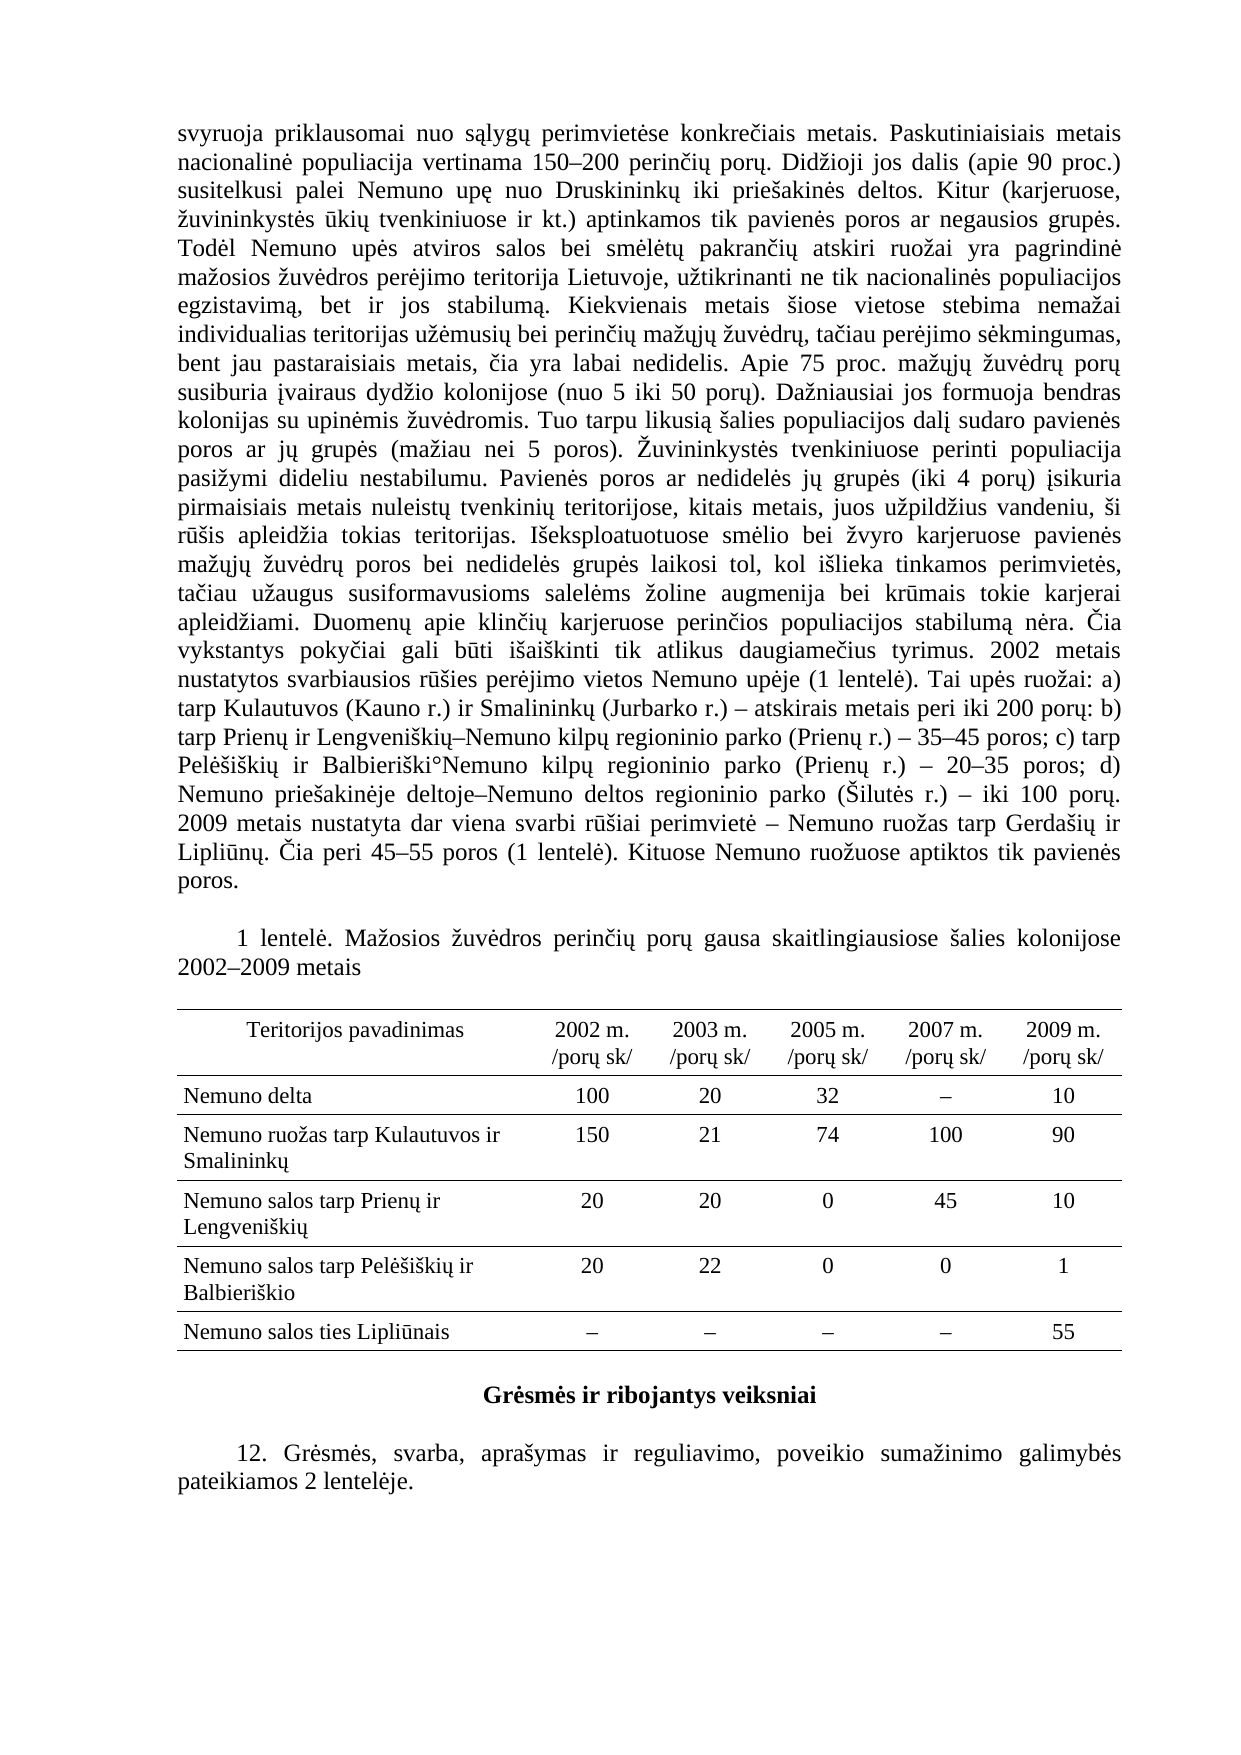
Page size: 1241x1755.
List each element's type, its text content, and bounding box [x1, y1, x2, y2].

table_cell 21 [651, 1115, 769, 1180]
table_cell Nemuno salos tarp Prienų ir Lengveniškių [177, 1181, 533, 1246]
table_cell 20 [651, 1181, 769, 1246]
table_cell Nemuno ruožas tarp Kulautuvos ir Smalininkų [177, 1115, 533, 1180]
table_cell Nemuno salos ties Lipliūnais [177, 1312, 533, 1350]
text Grėsmės ir ribojantys veiksniai [177, 1380, 1122, 1409]
table_cell – [769, 1312, 887, 1350]
table_cell 22 [651, 1247, 769, 1311]
table_cell 0 [769, 1247, 887, 1311]
table_cell 20 [651, 1076, 769, 1114]
table_cell 45 [887, 1181, 1004, 1246]
table_cell – [651, 1312, 769, 1350]
text 12. Grėsmės, svarba, aprašymas ir reguliavimo, poveikio sumažinimo galimybės pateikiamos 2 lentelėje. [177, 1438, 1122, 1495]
table_cell Nemuno salos tarp Pelėšiškių ir Balbieriškio [177, 1247, 533, 1311]
table_cell 100 [887, 1115, 1004, 1180]
table_cell 100 [533, 1076, 651, 1114]
table_cell 10 [1004, 1181, 1122, 1246]
table_cell Nemuno delta [177, 1076, 533, 1114]
table_cell – [887, 1312, 1004, 1350]
table_cell 74 [769, 1115, 887, 1180]
table_header Teritorijos pavadinimas [177, 1010, 533, 1075]
table_cell 20 [533, 1181, 651, 1246]
table_cell 10 [1004, 1076, 1122, 1114]
table_cell 55 [1004, 1312, 1122, 1350]
table_header 2005 m. /porų sk/ [769, 1010, 887, 1075]
table_cell 1 [1004, 1247, 1122, 1311]
table_cell 150 [533, 1115, 651, 1180]
table_cell 90 [1004, 1115, 1122, 1180]
text 1 lentelė. Mažosios žuvėdros perinčių porų gausa skaitlingiausiose šalies kolonijose 2002–2009 metais [177, 923, 1122, 981]
table_header 2007 m. /porų sk/ [887, 1010, 1004, 1075]
text svyruoja priklausomai nuo sąlygų perimvietėse konkrečiais metais. Paskutiniaisiais metais nacionalinė populiacija vertinama 150–200 perinčių porų. Didžioji jos dalis (apie 90 proc.) susitelkusi palei Nemuno upę nuo Druskininkų iki priešakinės deltos. Kitur (karjeruose, žuvininkystės ūkių tvenkiniuose ir kt.) aptinkamos tik pavienės poros ar negausios grupės. Todėl Nemuno upės atviros salos bei smėlėtų pakrančių atskiri ruožai yra pagrindinė mažosios žuvėdros perėjimo teritorija Lietuvoje, užtikrinanti ne tik nacionalinės populiacijos egzistavimą, bet ir jos stabilumą. Kiekvienais metais šiose vietose stebima nemažai individualias teritorijas užėmusių bei perinčių mažųjų žuvėdrų, tačiau perėjimo sėkmingumas, bent jau pastaraisiais metais, čia yra labai nedidelis. Apie 75 proc. mažųjų žuvėdrų porų susiburia įvairaus dydžio kolonijose (nuo 5 iki 50 porų). Dažniausiai jos formuoja bendras kolonijas su upinėmis žuvėdromis. Tuo tarpu likusią šalies populiacijos dalį sudaro pavienės poros ar jų grupės (mažiau nei 5 poros). Žuvininkystės tvenkiniuose perinti populiacija pasižymi dideliu nestabilumu. Pavienės poros ar nedidelės jų grupės (iki 4 porų) įsikuria pirmaisiais metais nuleistų tvenkinių teritorijose, kitais metais, juos užpildžius vandeniu, ši rūšis apleidžia tokias teritorijas. Išeksploatuotuose smėlio bei žvyro karjeruose pavienės mažųjų žuvėdrų poros bei nedidelės grupės laikosi tol, kol išlieka tinkamos perimvietės, tačiau užaugus susiformavusioms salelėms žoline augmenija bei krūmais tokie karjerai apleidžiami. Duomenų apie klinčių karjeruose perinčios populiacijos stabilumą nėra. Čia vykstantys pokyčiai gali būti išaiškinti tik atlikus daugiamečius tyrimus. 2002 metais nustatytos svarbiausios rūšies perėjimo vietos Nemuno upėje (1 lentelė). Tai upės ruožai: a) tarp Kulautuvos (Kauno r.) ir Smalininkų (Jurbarko r.) – atskirais metais peri iki 200 porų: b) tarp Prienų ir Lengveniškių–Nemuno kilpų regioninio parko (Prienų r.) – 35–45 poros; c) tarp Pelėšiškių ir Balbieriški°Nemuno kilpų regioninio parko (Prienų r.) – 20–35 poros; d) Nemuno priešakinėje deltoje–Nemuno deltos regioninio parko (Šilutės r.) – iki 100 porų. 2009 metais nustatyta dar viena svarbi rūšiai perimvietė – Nemuno ruožas tarp Gerdašių ir Lipliūnų. Čia peri 45–55 poros (1 lentelė). Kituose Nemuno ruožuose aptiktos tik pavienės poros. [177, 118, 1122, 894]
table_cell – [887, 1076, 1004, 1114]
table_cell 0 [887, 1247, 1004, 1311]
table_header 2002 m. /porų sk/ [533, 1010, 651, 1075]
table_cell 32 [769, 1076, 887, 1114]
table_cell 20 [533, 1247, 651, 1311]
table_header 2009 m. /porų sk/ [1004, 1010, 1122, 1075]
table_header 2003 m. /porų sk/ [651, 1010, 769, 1075]
table_cell 0 [769, 1181, 887, 1246]
table_cell – [533, 1312, 651, 1350]
